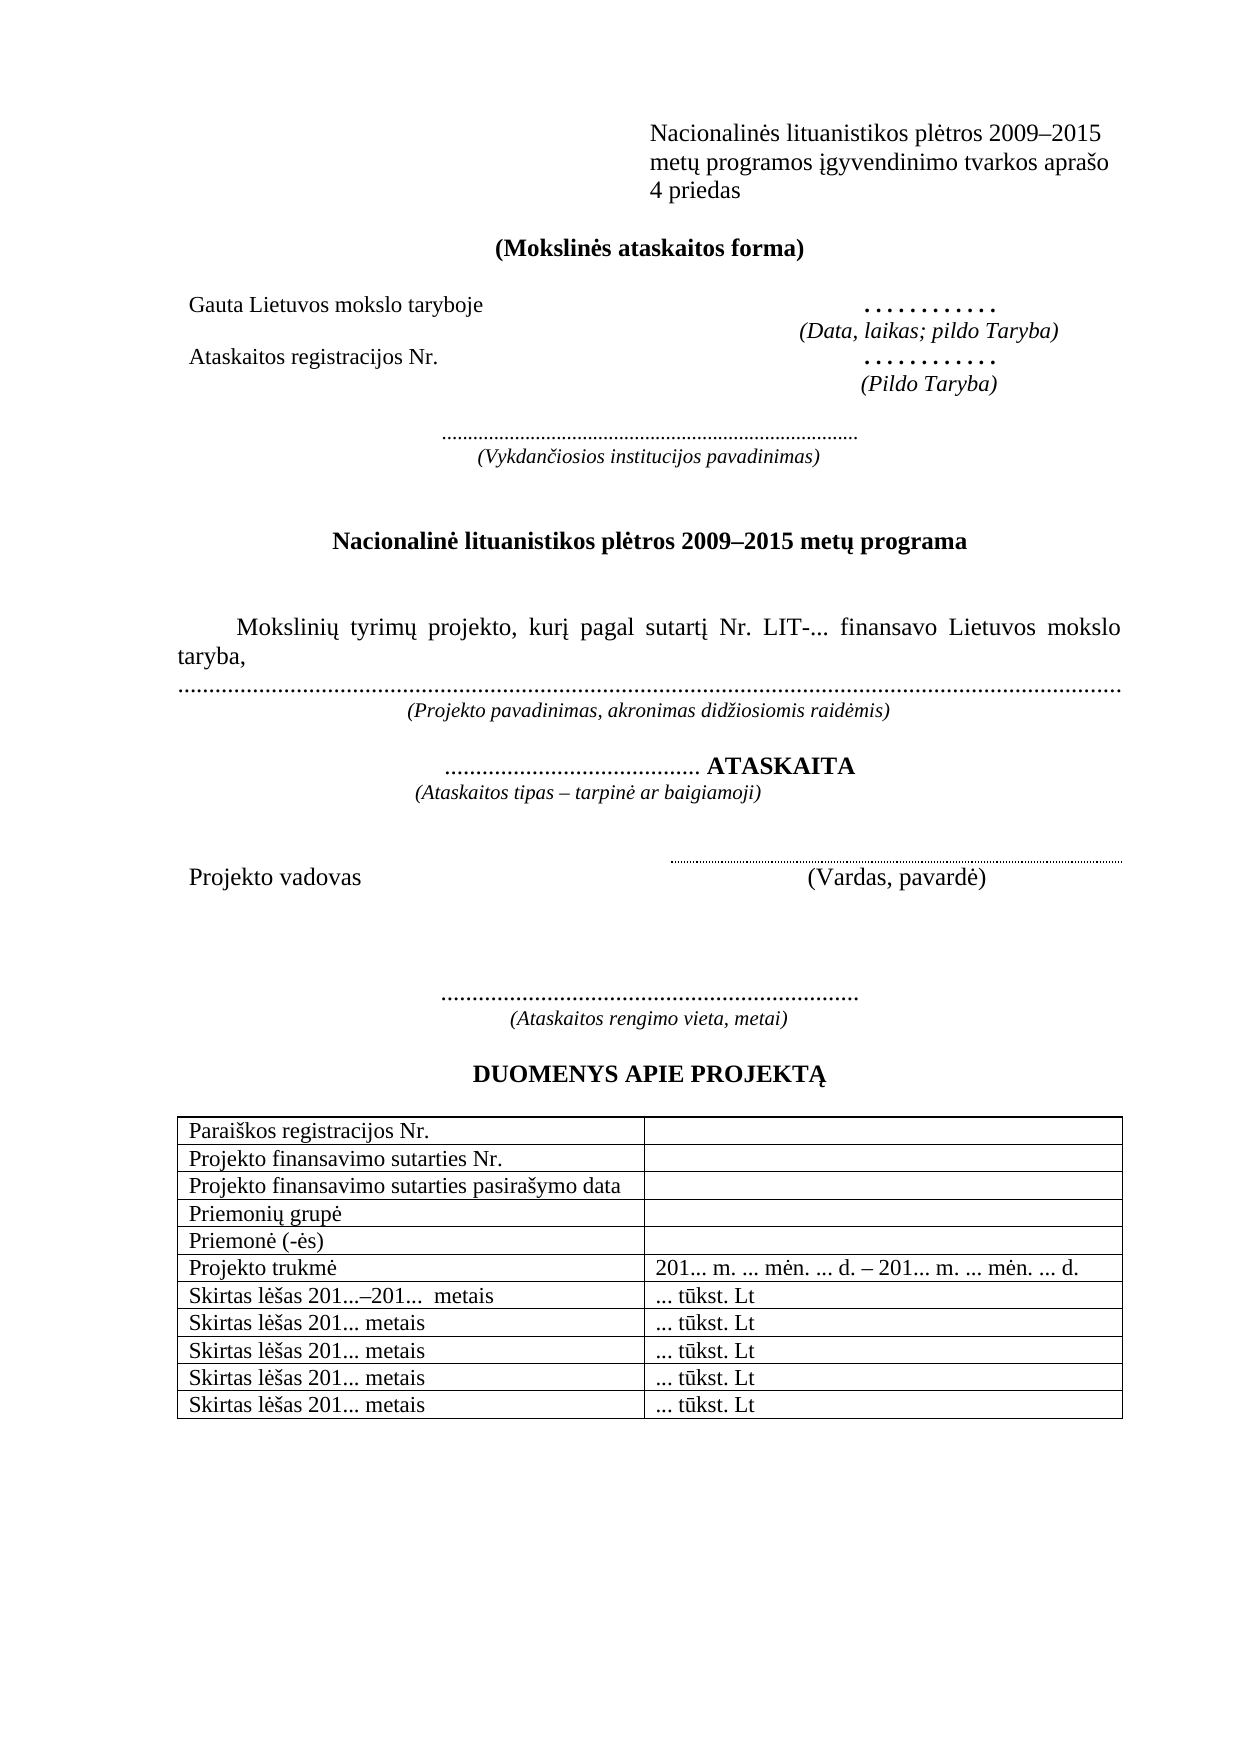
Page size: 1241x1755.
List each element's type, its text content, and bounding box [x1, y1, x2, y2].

table_cell Skirtas lėšas 201... metais [178, 1364, 644, 1390]
table_cell ... tūkst. Lt [645, 1391, 1122, 1418]
table_cell Ataskaitos registracijos Nr. [177, 343, 616, 396]
table_cell Skirtas lėšas 201... metais [178, 1337, 644, 1363]
table_cell ... tūkst. Lt [645, 1309, 1122, 1336]
text 4 priedas [649, 176, 1122, 204]
text ................................................................... [177, 977, 1122, 1006]
text ......................................... ATASKAITA [177, 751, 1122, 780]
table_cell [616, 343, 738, 396]
text Nacionalinės lituanistikos plėtros 2009–2015 [649, 118, 1122, 147]
table_cell ... tūkst. Lt [645, 1364, 1122, 1390]
table_cell Projekto trukmė [178, 1255, 644, 1281]
table_cell ... tūkst. Lt [645, 1337, 1122, 1363]
table_header Paraiškos registracijos Nr. [178, 1118, 644, 1144]
text (Vykdančiosios institucijos pavadinimas) [177, 444, 1122, 468]
table_cell Skirtas lėšas 201... metais [178, 1391, 644, 1418]
table_header Projekto vadovas [177, 861, 671, 891]
table_cell . . . . . . . . . . . . (Pildo Taryba) [738, 343, 1122, 396]
table_cell Priemonių grupė [178, 1200, 644, 1226]
table_cell Priemonė (-ės) [178, 1227, 644, 1253]
table_header (Vardas, pavardė) [671, 861, 1122, 891]
text ................................................................................ [177, 420, 1122, 444]
table_cell Skirtas lėšas 201... metais [178, 1309, 644, 1336]
text Mokslinių tyrimų projekto, kurį pagal sutartį Nr. LIT-... finansavo Lietuvos mokslo taryba, [177, 612, 1122, 669]
text Nacionalinė lituanistikos plėtros 2009–2015 metų programa [177, 526, 1122, 554]
table_cell [645, 1172, 1122, 1199]
table_cell Projekto finansavimo sutarties Nr. [178, 1145, 644, 1171]
table_header [616, 291, 738, 343]
text (Projekto pavadinimas, akronimas didžiosiomis raidėmis) [177, 698, 1122, 722]
table_header [645, 1118, 1122, 1144]
table_header Gauta Lietuvos mokslo taryboje [177, 291, 616, 343]
table_cell Skirtas lėšas 201...–201... metais [178, 1282, 644, 1308]
text (Mokslinės ataskaitos forma) [177, 233, 1122, 262]
text DUOMENYS APIE PROJEKTĄ [177, 1059, 1122, 1088]
text ... [177, 669, 1122, 698]
table_cell 201... m. ... mėn. ... d. – 201... m. ... mėn. ... d. [645, 1255, 1122, 1281]
table_header . . . . . . . . . . . . (Data, laikas; pildo Taryba) [738, 291, 1122, 343]
text (Ataskaitos tipas – tarpinė ar baigiamoji) [177, 780, 1122, 804]
table_cell ... tūkst. Lt [645, 1282, 1122, 1308]
table_cell [645, 1145, 1122, 1171]
text metų programos įgyvendinimo tvarkos aprašo [649, 147, 1122, 176]
table_cell [645, 1200, 1122, 1226]
text (Ataskaitos rengimo vieta, metai) [177, 1006, 1122, 1030]
table_cell [645, 1227, 1122, 1253]
table_cell Projekto finansavimo sutarties pasirašymo data [178, 1172, 644, 1199]
